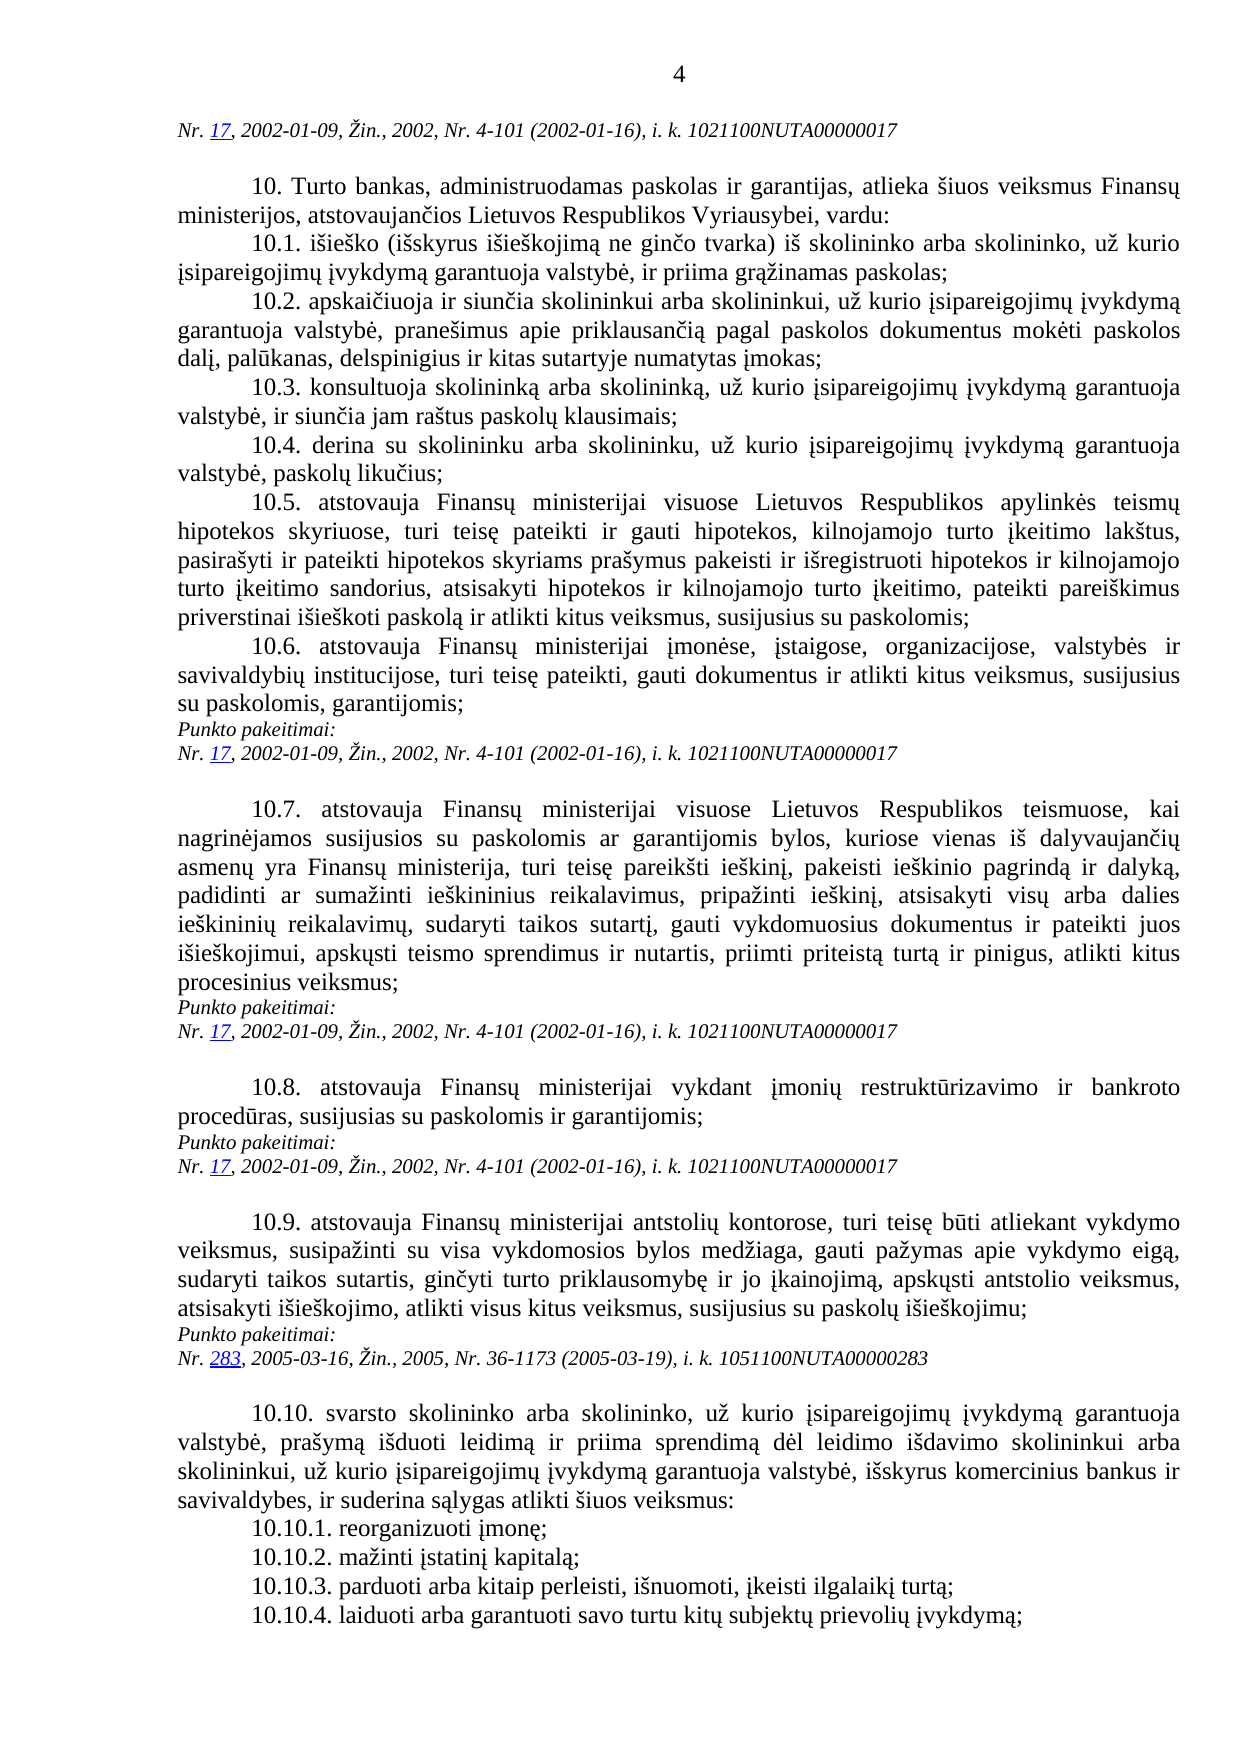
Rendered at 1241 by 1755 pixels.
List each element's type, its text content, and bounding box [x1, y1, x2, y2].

text Punkto pakeitimai: [177, 995, 1181, 1019]
text Nr. 283, 2005-03-16, Žin., 2005, Nr. 36-1173 (2005-03-19), i. k. 1051100NUTA00000283 [177, 1346, 1181, 1370]
text 10.6. atstovauja Finansų ministerijai įmonėse, įstaigose, organizacijose, valstybės ir savivaldybių institucijose, turi teisę pateikti, gauti dokumentus ir atlikti kitus veiksmus, susijusius su paskolomis, garantijomis; [177, 631, 1181, 717]
text 10.10.2. mažinti įstatinį kapitalą; [177, 1542, 1181, 1571]
text 10. Turto bankas, administruodamas paskolas ir garantijas, atlieka šiuos veiksmus Finansų ministerijos, atstovaujančios Lietuvos Respublikos Vyriausybei, vardu: [177, 171, 1181, 228]
text 10.10. svarsto skolininko arba skolininko, už kurio įsipareigojimų įvykdymą garantuoja valstybė, prašymą išduoti leidimą ir priima sprendimą dėl leidimo išdavimo skolininkui arba skolininkui, už kurio įsipareigojimų įvykdymą garantuoja valstybė, išskyrus komercinius bankus ir savivaldybes, ir suderina sąlygas atlikti šiuos veiksmus: [177, 1398, 1181, 1513]
text Punkto pakeitimai: [177, 717, 1181, 741]
text Nr. 17, 2002-01-09, Žin., 2002, Nr. 4-101 (2002-01-16), i. k. 1021100NUTA00000017 [177, 1154, 1181, 1178]
text Punkto pakeitimai: [177, 1322, 1181, 1346]
text 10.10.3. parduoti arba kitaip perleisti, išnuomoti, įkeisti ilgalaikį turtą; [177, 1571, 1181, 1600]
text 10.7. atstovauja Finansų ministerijai visuose Lietuvos Respublikos teismuose, kai nagrinėjamos susijusios su paskolomis ar garantijomis bylos, kuriose vienas iš dalyvaujančių asmenų yra Finansų ministerija, turi teisę pareikšti ieškinį, pakeisti ieškinio pagrindą ir dalyką, padidinti ar sumažinti ieškininius reikalavimus, pripažinti ieškinį, atsisakyti visų arba dalies ieškininių reikalavimų, sudaryti taikos sutartį, gauti vykdomuosius dokumentus ir pateikti juos išieškojimui, apskųsti teismo sprendimus ir nutartis, priimti priteistą turtą ir pinigus, atlikti kitus procesinius veiksmus; [177, 794, 1181, 995]
text Nr. 17, 2002-01-09, Žin., 2002, Nr. 4-101 (2002-01-16), i. k. 1021100NUTA00000017 [177, 741, 1181, 765]
text 10.1. išieško (išskyrus išieškojimą ne ginčo tvarka) iš skolininko arba skolininko, už kurio įsipareigojimų įvykdymą garantuoja valstybė, ir priima grąžinamas paskolas; [177, 228, 1181, 286]
text Nr. 17, 2002-01-09, Žin., 2002, Nr. 4-101 (2002-01-16), i. k. 1021100NUTA00000017 [177, 118, 1181, 142]
text 10.4. derina su skolininku arba skolininku, už kurio įsipareigojimų įvykdymą garantuoja valstybė, paskolų likučius; [177, 430, 1181, 487]
text Nr. 17, 2002-01-09, Žin., 2002, Nr. 4-101 (2002-01-16), i. k. 1021100NUTA00000017 [177, 1019, 1181, 1043]
text 10.3. konsultuoja skolininką arba skolininką, už kurio įsipareigojimų įvykdymą garantuoja valstybė, ir siunčia jam raštus paskolų klausimais; [177, 372, 1181, 430]
text 10.10.4. laiduoti arba garantuoti savo turtu kitų subjektų prievolių įvykdymą; [177, 1600, 1181, 1628]
text 10.8. atstovauja Finansų ministerijai vykdant įmonių restruktūrizavimo ir bankroto procedūras, susijusias su paskolomis ir garantijomis; [177, 1072, 1181, 1130]
text 10.9. atstovauja Finansų ministerijai antstolių kontorose, turi teisę būti atliekant vykdymo veiksmus, susipažinti su visa vykdomosios bylos medžiaga, gauti pažymas apie vykdymo eigą, sudaryti taikos sutartis, ginčyti turto priklausomybę ir jo įkainojimą, apskųsti antstolio veiksmus, atsisakyti išieškojimo, atlikti visus kitus veiksmus, susijusius su paskolų išieškojimu; [177, 1207, 1181, 1322]
text Punkto pakeitimai: [177, 1130, 1181, 1154]
text 10.10.1. reorganizuoti įmonę; [177, 1513, 1181, 1542]
text 10.2. apskaičiuoja ir siunčia skolininkui arba skolininkui, už kurio įsipareigojimų įvykdymą garantuoja valstybė, pranešimus apie priklausančią pagal paskolos dokumentus mokėti paskolos dalį, palūkanas, delspinigius ir kitas sutartyje numatytas įmokas; [177, 286, 1181, 372]
text 10.5. atstovauja Finansų ministerijai visuose Lietuvos Respublikos apylinkės teismų hipotekos skyriuose, turi teisę pateikti ir gauti hipotekos, kilnojamojo turto įkeitimo lakštus, pasirašyti ir pateikti hipotekos skyriams prašymus pakeisti ir išregistruoti hipotekos ir kilnojamojo turto įkeitimo sandorius, atsisakyti hipotekos ir kilnojamojo turto įkeitimo, pateikti pareiškimus priverstinai išieškoti paskolą ir atlikti kitus veiksmus, susijusius su paskolomis; [177, 487, 1181, 631]
